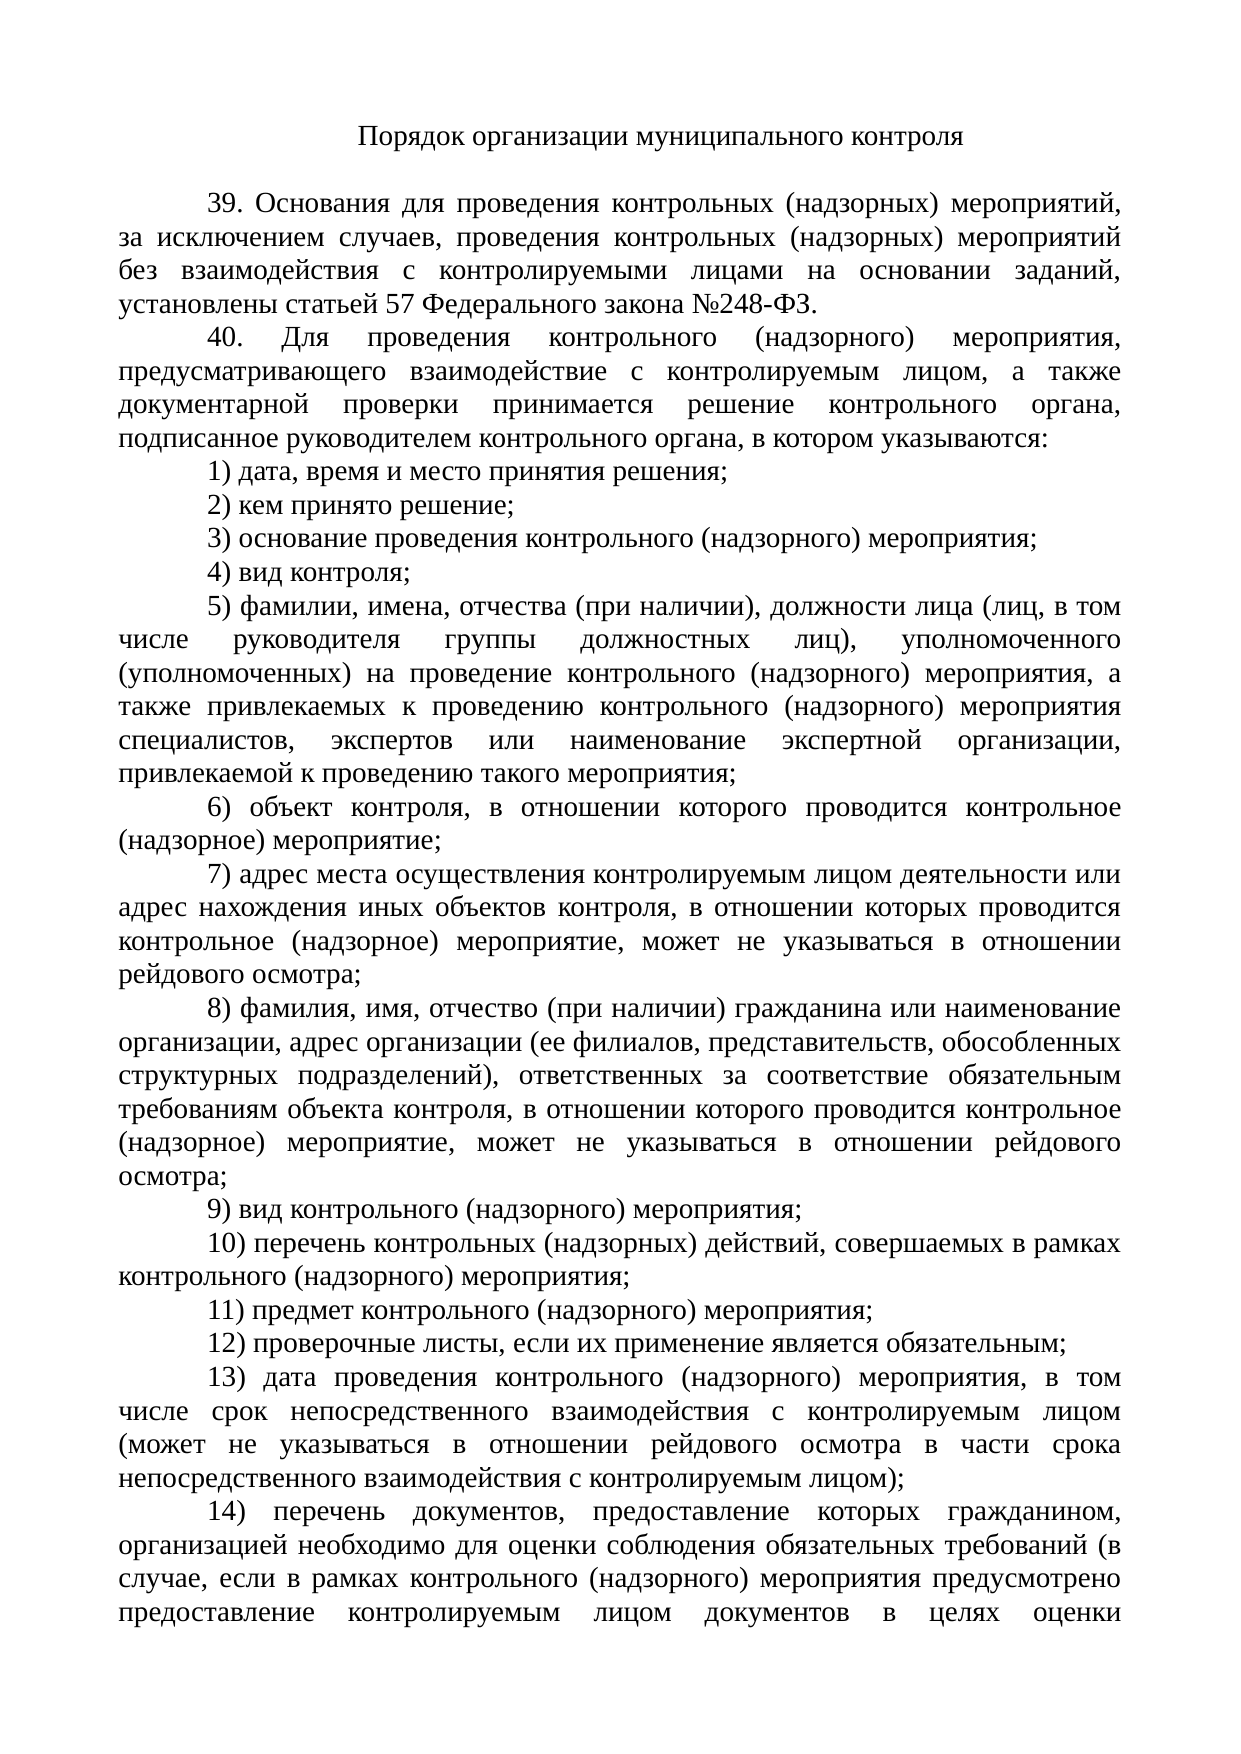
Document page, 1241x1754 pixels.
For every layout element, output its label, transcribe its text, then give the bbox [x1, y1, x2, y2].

text 40. Для проведения контрольного (надзорного) мероприятия, предусматривающего взаимодействие с контролируемым лицом, а также документарной проверки принимается решение контрольного органа, подписанное руководителем контрольного органа, в котором указываются: [118, 319, 1122, 453]
text 3) основание проведения контрольного (надзорного) мероприятия; [118, 521, 1122, 554]
text 14) перечень документов, предоставление которых гражданином, организацией необходимо для оценки соблюдения обязательных требований (в случае, если в рамках контрольного (надзорного) мероприятия предусмотрено предоставление контролируемым лицом документов в целях оценки [118, 1493, 1122, 1627]
text 1) дата, время и место принятия решения; [118, 453, 1122, 487]
text 8) фамилия, имя, отчество (при наличии) гражданина или наименование организации, адрес организации (ее филиалов, представительств, обособленных структурных подразделений), ответственных за соответствие обязательным требованиям объекта контроля, в отношении которого проводится контрольное (надзорное) мероприятие, может не указываться в отношении рейдового осмотра; [118, 990, 1122, 1191]
text 4) вид контроля; [118, 554, 1122, 588]
text 13) дата проведения контрольного (надзорного) мероприятия, в том числе срок непосредственного взаимодействия с контролируемым лицом (может не указываться в отношении рейдового осмотра в части срока непосредственного взаимодействия с контролируемым лицом); [118, 1359, 1122, 1493]
text 11) предмет контрольного (надзорного) мероприятия; [118, 1292, 1122, 1326]
text 9) вид контрольного (надзорного) мероприятия; [118, 1191, 1122, 1225]
text 12) проверочные листы, если их применение является обязательным; [118, 1326, 1122, 1359]
text 2) кем принято решение; [118, 487, 1122, 521]
text 5) фамилии, имена, отчества (при наличии), должности лица (лиц, в том числе руководителя группы должностных лиц), уполномоченного (уполномоченных) на проведение контрольного (надзорного) мероприятия, а также привлекаемых к проведению контрольного (надзорного) мероприятия специалистов, экспертов или наименование экспертной организации, привлекаемой к проведению такого мероприятия; [118, 588, 1122, 789]
text 10) перечень контрольных (надзорных) действий, совершаемых в рамках контрольного (надзорного) мероприятия; [118, 1225, 1122, 1292]
text 7) адрес места осуществления контролируемым лицом деятельности или адрес нахождения иных объектов контроля, в отношении которых проводится контрольное (надзорное) мероприятие, может не указываться в отношении рейдового осмотра; [118, 856, 1122, 990]
text Порядок организации муниципального контроля [118, 118, 1122, 152]
text 6) объект контроля, в отношении которого проводится контрольное (надзорное) мероприятие; [118, 789, 1122, 856]
text 39. Основания для проведения контрольных (надзорных) мероприятий, за исключением случаев, проведения контрольных (надзорных) мероприятий без взаимодействия с контролируемыми лицами на основании заданий, установлены статьей 57 Федерального закона №248-ФЗ. [118, 185, 1122, 319]
